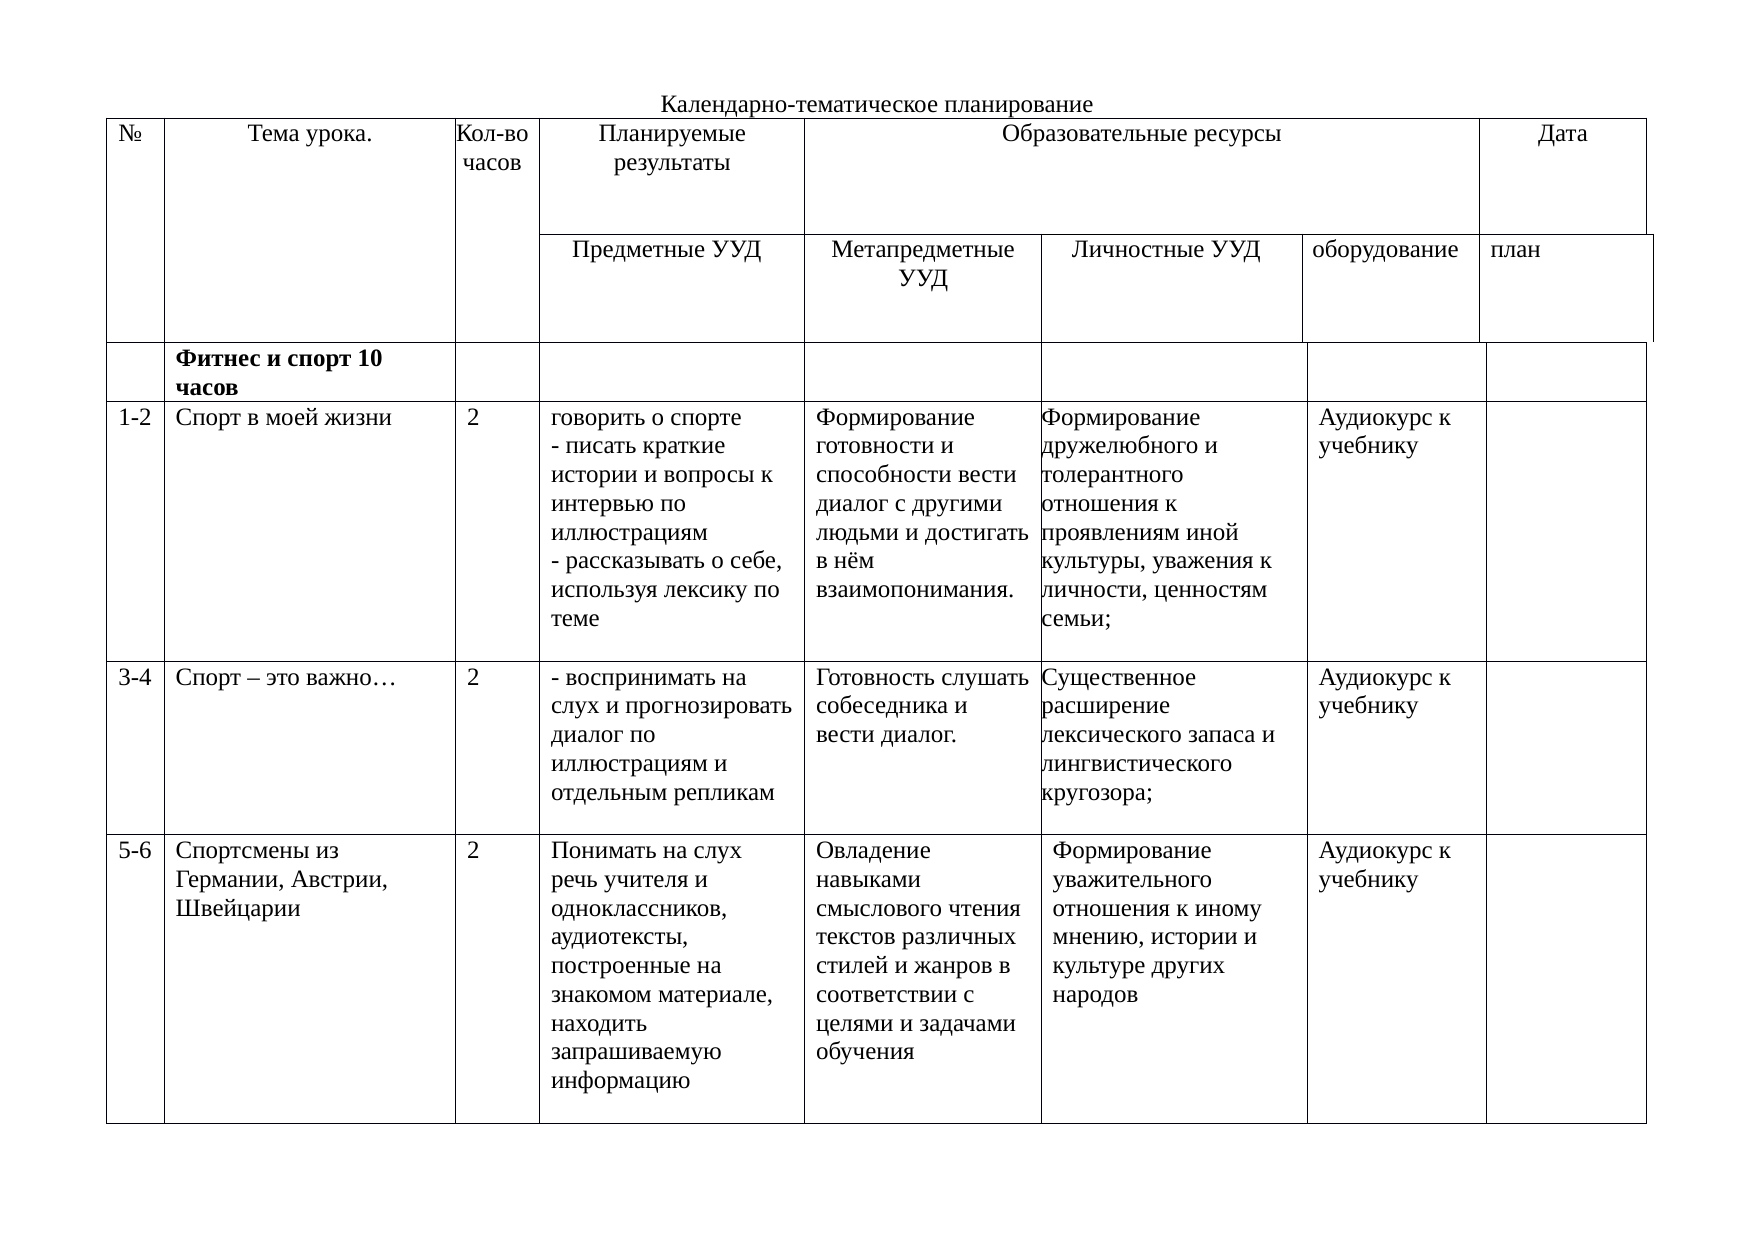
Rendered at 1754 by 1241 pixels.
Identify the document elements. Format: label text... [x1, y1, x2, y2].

table_cell 3-4 [107, 662, 164, 834]
table_cell [1647, 661, 1653, 834]
table_cell Аудиокурс к учебнику [1308, 662, 1486, 834]
table_cell [1308, 343, 1486, 401]
table_cell Предметные УУД [540, 235, 804, 342]
text Календарно-тематическое планирование [118, 89, 1636, 117]
table_cell говорить о спорте - писать краткие истории и вопросы к интервью по иллюстрациям - рассказывать о себе, используя лексику по теме [540, 402, 804, 661]
table_header Дата [1480, 119, 1646, 233]
table_header Образовательные ресурсы [805, 119, 1479, 233]
table_header [1647, 118, 1653, 233]
table_cell Спорт – это важно… [165, 662, 455, 834]
table_header Тема урока. [165, 119, 455, 342]
table_cell Фитнес и спорт 10 часов [165, 343, 455, 401]
table_cell план [1480, 235, 1653, 342]
table_cell Аудиокурс к учебнику [1308, 835, 1486, 1123]
table_cell Спортсмены из Германии, Австрии, Швейцарии [165, 835, 455, 1123]
table_cell 1-2 [107, 402, 164, 661]
table_cell [107, 343, 164, 401]
table_cell [1647, 401, 1653, 661]
table_cell Метапредметные УУД [805, 235, 1041, 342]
table_cell Формирование готовности и способности вести диалог с другими людьми и достигать в нём взаимопонимания. [805, 402, 1041, 661]
table_cell [1487, 343, 1646, 401]
table_cell Готовность слушать собеседника и вести диалог. [805, 662, 1041, 834]
table_cell [1487, 835, 1646, 1123]
table_cell [1647, 342, 1653, 401]
table_cell - воспринимать на слух и прогнозировать диалог по иллюстрациям и отдельным репликам [540, 662, 804, 834]
table_cell [1042, 343, 1307, 401]
table_cell 2 [456, 835, 539, 1123]
table_header № [107, 119, 164, 342]
table_cell [540, 343, 804, 401]
table_header Планируемые результаты [540, 119, 804, 233]
table_cell [1647, 834, 1653, 1123]
table_cell [1487, 662, 1646, 834]
table_cell Спорт в моей жизни [165, 402, 455, 661]
table_cell [805, 343, 1041, 401]
table_cell Личностные УУД [1042, 235, 1302, 342]
table_cell Овладение навыками смыслового чтения текстов различных стилей и жанров в соответствии с целями и задачами обучения [805, 835, 1041, 1123]
table_cell [1487, 402, 1646, 661]
table_cell 5-6 [107, 835, 164, 1123]
table_cell [456, 343, 539, 401]
table_cell Понимать на слух речь учителя и одноклассников, аудиотексты, построенные на знакомом материале, находить запрашиваемую информацию [540, 835, 804, 1123]
table_cell 2 [456, 662, 539, 834]
table_cell 2 [456, 402, 539, 661]
table_header Кол-во часов [456, 119, 539, 342]
table_cell Формирование уважительного отношения к иному мнению, истории и культуре других народов [1042, 835, 1307, 1123]
table_cell Формирование дружелюбного и толерантного отношения к проявлениям иной культуры, уважения к личности, ценностям семьи; [1042, 402, 1307, 661]
table_cell Аудиокурс к учебнику [1308, 402, 1486, 661]
table_cell оборудование [1303, 235, 1479, 342]
table_cell Существенное расширение лексического запаса и лингвистического кругозора; [1042, 662, 1307, 834]
